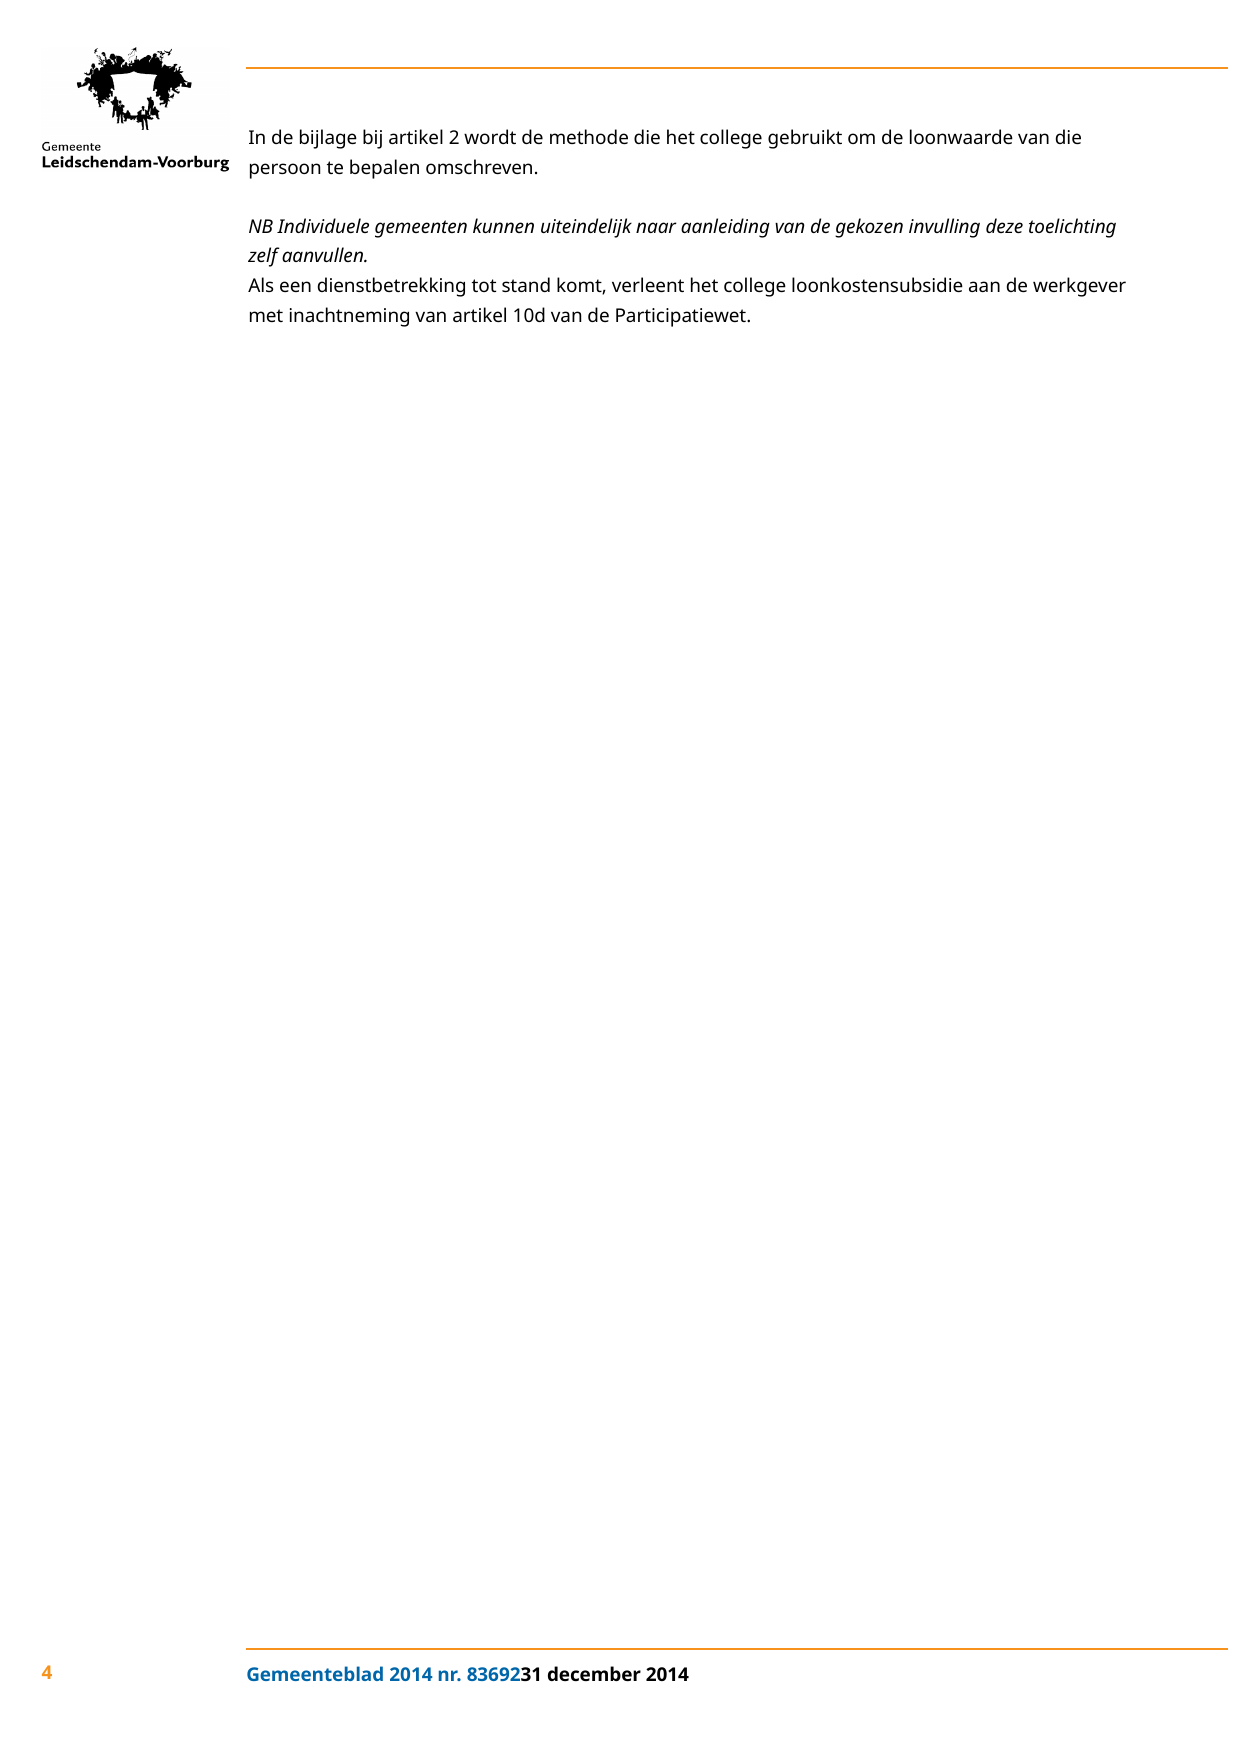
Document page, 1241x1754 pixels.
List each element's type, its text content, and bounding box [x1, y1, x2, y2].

text Als een dienstbetrekking tot stand komt, verleent het college loonkostensubsidie aan de werkgever met inachtneming van artikel 10d van de Participatiewet. [248, 272, 1152, 328]
text In de bijlage bij artikel 2 wordt de methode die het college gebruikt om de loonwaarde van die persoon te bepalen omschreven. [248, 124, 1152, 180]
picture [41, 47, 231, 172]
text NB Individuele gemeenten kunnen uiteindelijk naar aanleiding van de gekozen invulling deze toelichting zelf aanvullen. [248, 213, 1152, 268]
